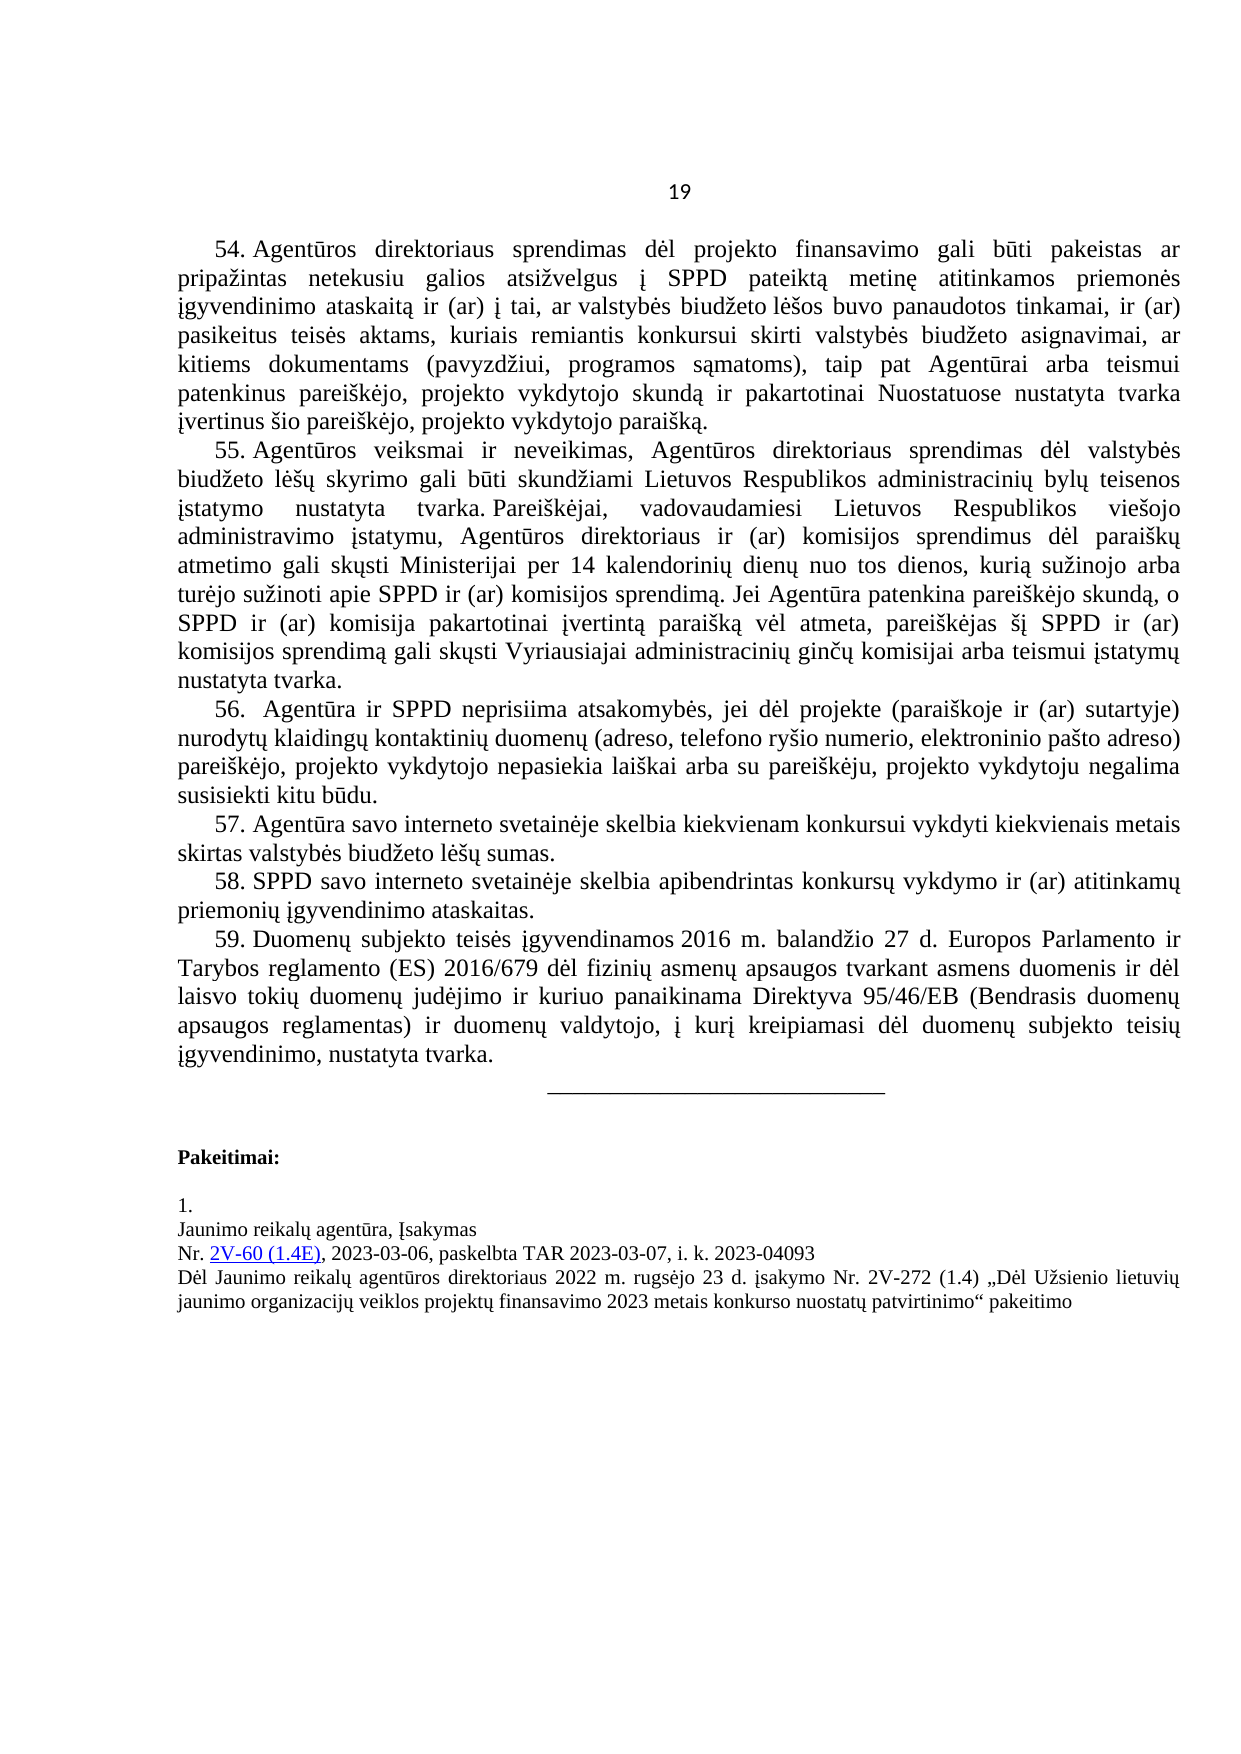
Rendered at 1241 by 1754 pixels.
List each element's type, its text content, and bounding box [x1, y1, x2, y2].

text 54. Agentūros direktoriaus sprendimas dėl projekto finansavimo gali būti pakeistas ar pripažintas netekusiu galios atsižvelgus į SPPD pateiktą metinę atitinkamos priemonės įgyvendinimo ataskaitą ir (ar) į tai, ar valstybės biudžeto lėšos buvo panaudotos tinkamai, ir (ar) pasikeitus teisės aktams, kuriais remiantis konkursui skirti valstybės biudžeto asignavimai, ar kitiems dokumentams (pavyzdžiui, programos sąmatoms), taip pat Agentūrai arba teismui patenkinus pareiškėjo, projekto vykdytojo skundą ir pakartotinai Nuostatuose nustatyta tvarka įvertinus šio pareiškėjo, projekto vykdytojo paraišką. [177, 234, 1181, 435]
text ___________________________ [177, 1068, 1181, 1096]
text 57. Agentūra savo interneto svetainėje skelbia kiekvienam konkursui vykdyti kiekvienais metais skirtas valstybės biudžeto lėšų sumas. [177, 809, 1181, 866]
text Nr. 2V-60 (1.4E), 2023-03-06, paskelbta TAR 2023-03-07, i. k. 2023-04093 [177, 1241, 1181, 1265]
text 56. Agentūra ir SPPD neprisiima atsakomybės, jei dėl projekte (paraiškoje ir (ar) sutartyje) nurodytų klaidingų kontaktinių duomenų (adreso, telefono ryšio numerio, elektroninio pašto adreso) pareiškėjo, projekto vykdytojo nepasiekia laiškai arba su pareiškėju, projekto vykdytoju negalima susisiekti kitu būdu. [177, 694, 1181, 809]
text Dėl Jaunimo reikalų agentūros direktoriaus 2022 m. rugsėjo 23 d. įsakymo Nr. 2V-272 (1.4) „Dėl Užsienio lietuvių jaunimo organizacijų veiklos projektų finansavimo 2023 metais konkurso nuostatų patvirtinimo“ pakeitimo [177, 1265, 1181, 1313]
text 1. [177, 1193, 1181, 1217]
text 55. Agentūros veiksmai ir neveikimas, Agentūros direktoriaus sprendimas dėl valstybės biudžeto lėšų skyrimo gali būti skundžiami Lietuvos Respublikos administracinių bylų teisenos įstatymo nustatyta tvarka. Pareiškėjai, vadovaudamiesi Lietuvos Respublikos viešojo administravimo įstatymu, Agentūros direktoriaus ir (ar) komisijos sprendimus dėl paraiškų atmetimo gali skųsti Ministerijai per 14 kalendorinių dienų nuo tos dienos, kurią sužinojo arba turėjo sužinoti apie SPPD ir (ar) komisijos sprendimą. Jei Agentūra patenkina pareiškėjo skundą, o SPPD ir (ar) komisija pakartotinai įvertintą paraišką vėl atmeta, pareiškėjas šį SPPD ir (ar) komisijos sprendimą gali skųsti Vyriausiajai administracinių ginčų komisijai arba teismui įstatymų nustatyta tvarka. [177, 435, 1181, 694]
text 59. Duomenų subjekto teisės įgyvendinamos 2016 m. balandžio 27 d. Europos Parlamento ir Tarybos reglamento (ES) 2016/679 dėl fizinių asmenų apsaugos tvarkant asmens duomenis ir dėl laisvo tokių duomenų judėjimo ir kuriuo panaikinama Direktyva 95/46/EB (Bendrasis duomenų apsaugos reglamentas) ir duomenų valdytojo, į kurį kreipiamasi dėl duomenų subjekto teisių įgyvendinimo, nustatyta tvarka. [177, 924, 1181, 1068]
text Pakeitimai: [177, 1144, 1181, 1169]
text 58. SPPD savo interneto svetainėje skelbia apibendrintas konkursų vykdymo ir (ar) atitinkamų priemonių įgyvendinimo ataskaitas. [177, 866, 1181, 924]
text Jaunimo reikalų agentūra, Įsakymas [177, 1217, 1181, 1241]
